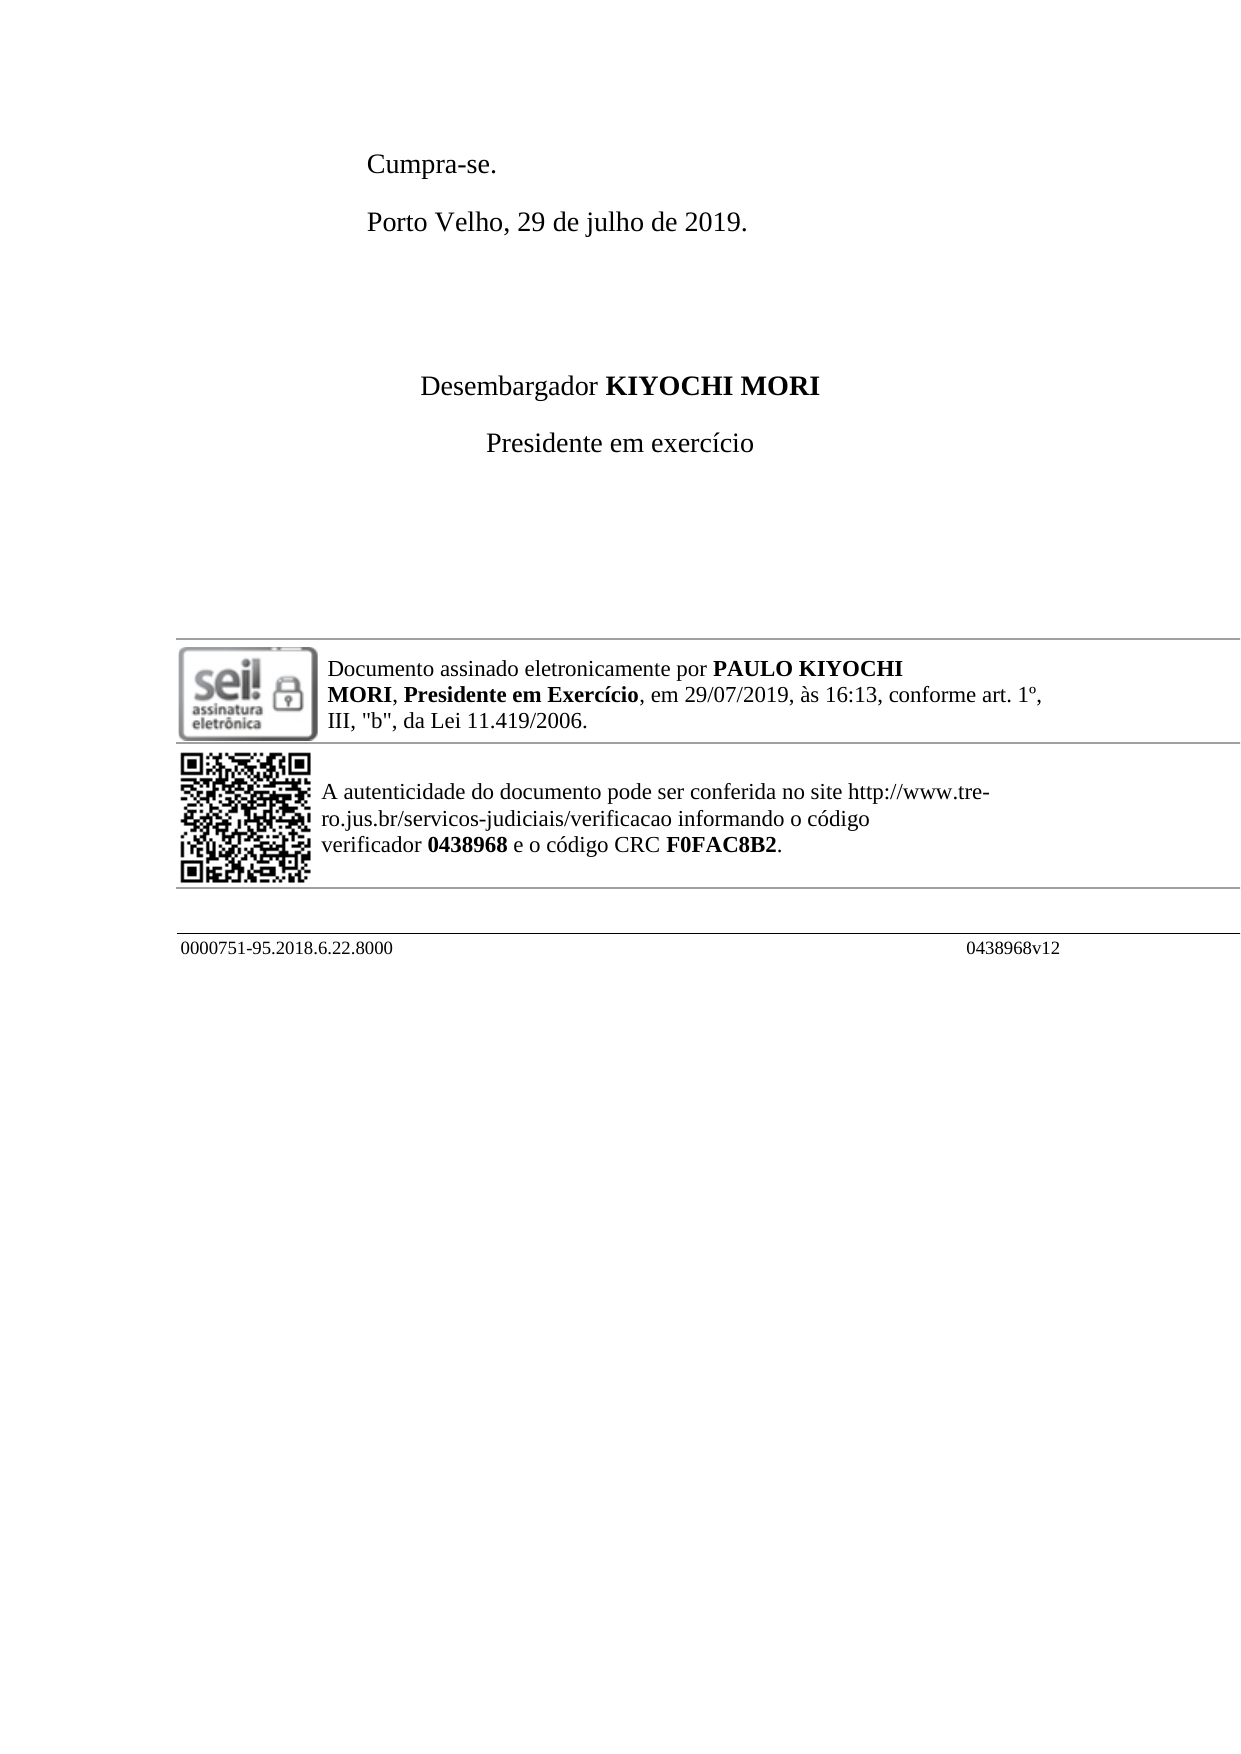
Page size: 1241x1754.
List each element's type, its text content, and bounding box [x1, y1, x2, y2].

text Cumpra-se. [190, 148, 1051, 180]
text Desembargador KIYOCHI MORI [190, 369, 1051, 401]
table_header [177, 749, 319, 887]
table_header 0000751-95.2018.6.22.8000 [177, 934, 620, 962]
table_header Documento assinado eletronicamente por PAULO KIYOCHI MORI, Presidente em Exercício, em 29/07/2019, às 16:13, conforme art. 1º, III, "b", da Lei 11.419/2006. [326, 646, 1063, 742]
text Presidente em exercício [190, 426, 1051, 459]
table_header A autenticidade do documento pode ser conferida no site http://www.tre-ro.jus.br/servicos-judiciais/verificacao informando o código verificador 0438968 e o código CRC F0FAC8B2. [319, 749, 1063, 887]
table_header 0438968v12 [620, 934, 1063, 962]
text Porto Velho, 29 de julho de 2019. [190, 205, 1051, 237]
table_header [177, 646, 326, 742]
